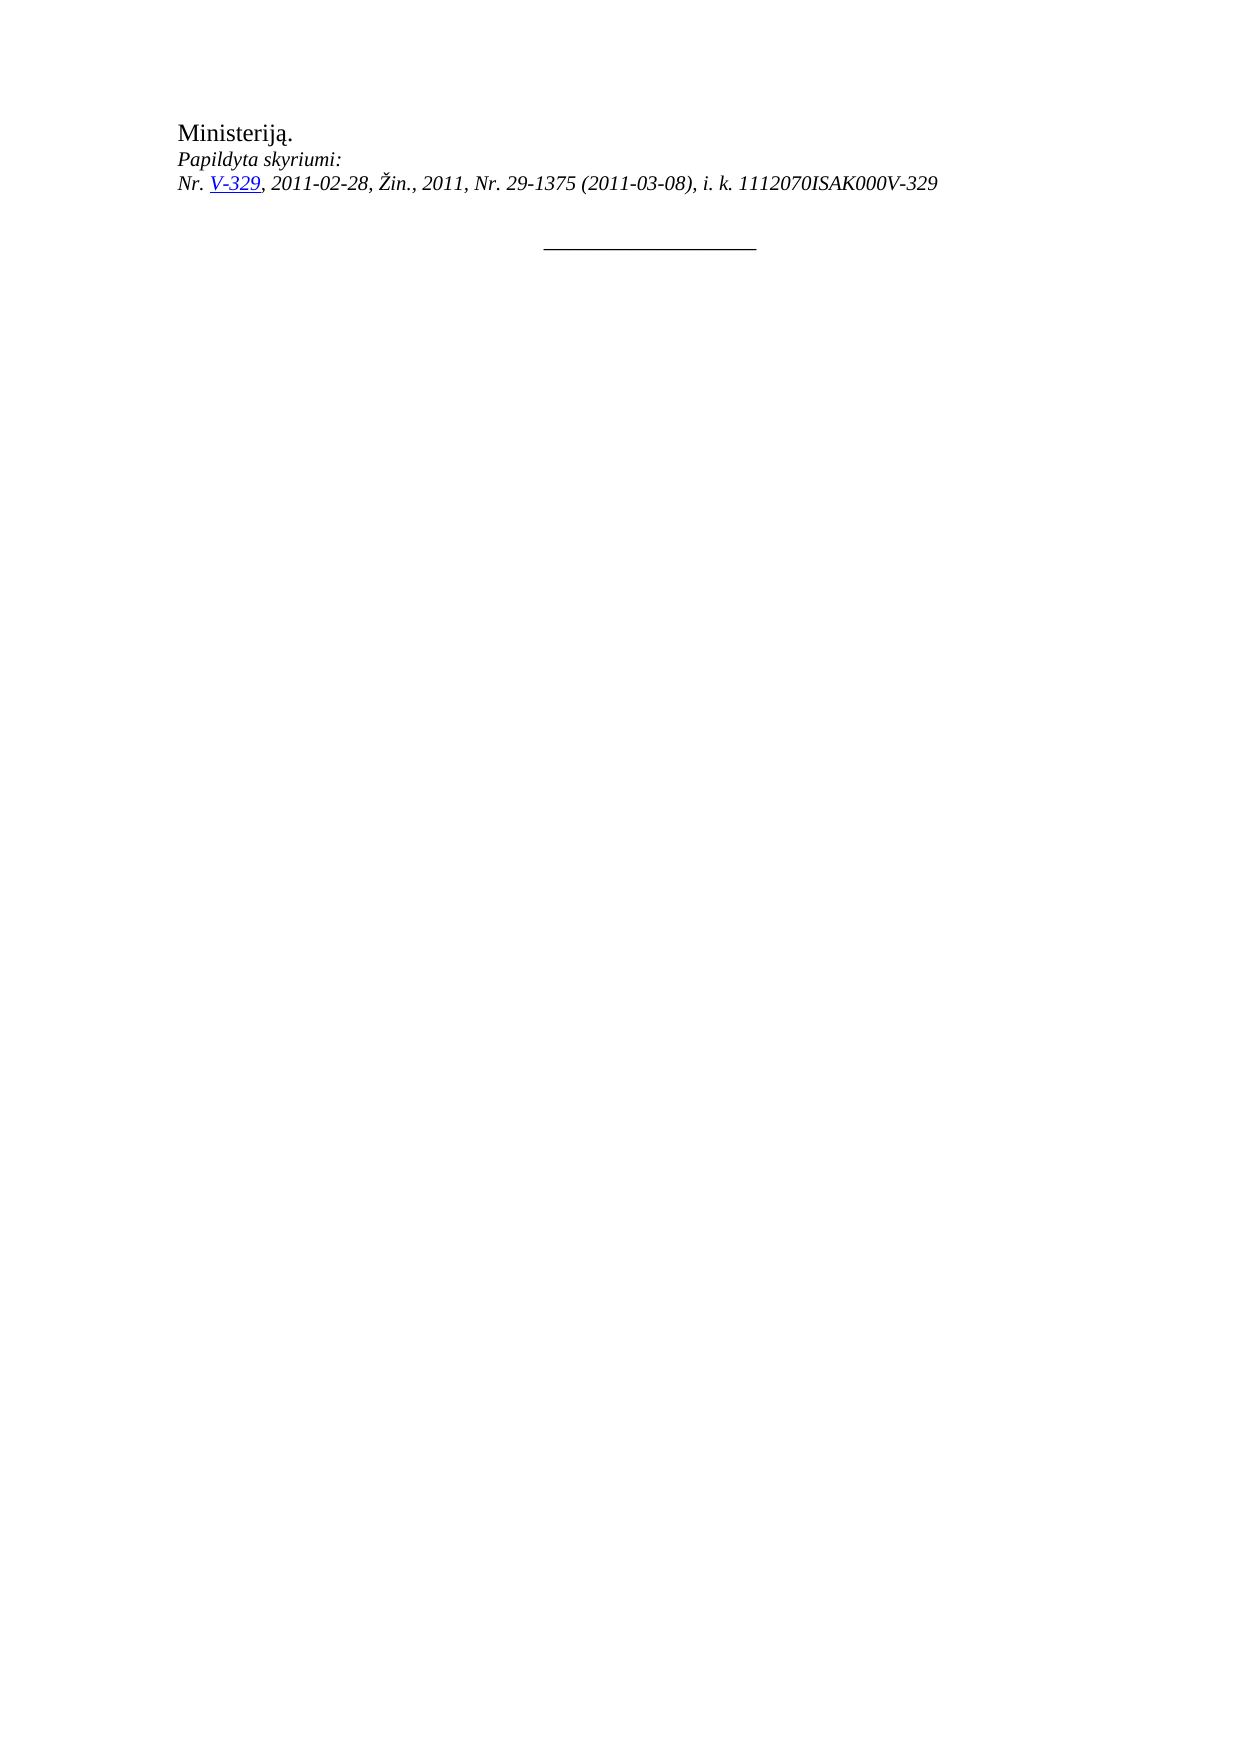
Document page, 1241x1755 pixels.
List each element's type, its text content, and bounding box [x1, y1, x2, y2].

text Nr. V-329, 2011-02-28, Žin., 2011, Nr. 29-1375 (2011-03-08), i. k. 1112070ISAK000V-329 [177, 171, 1122, 195]
text _________________ [177, 224, 1122, 252]
text Papildyta skyriumi: [177, 147, 1122, 171]
text Ministeriją. [177, 118, 1122, 147]
